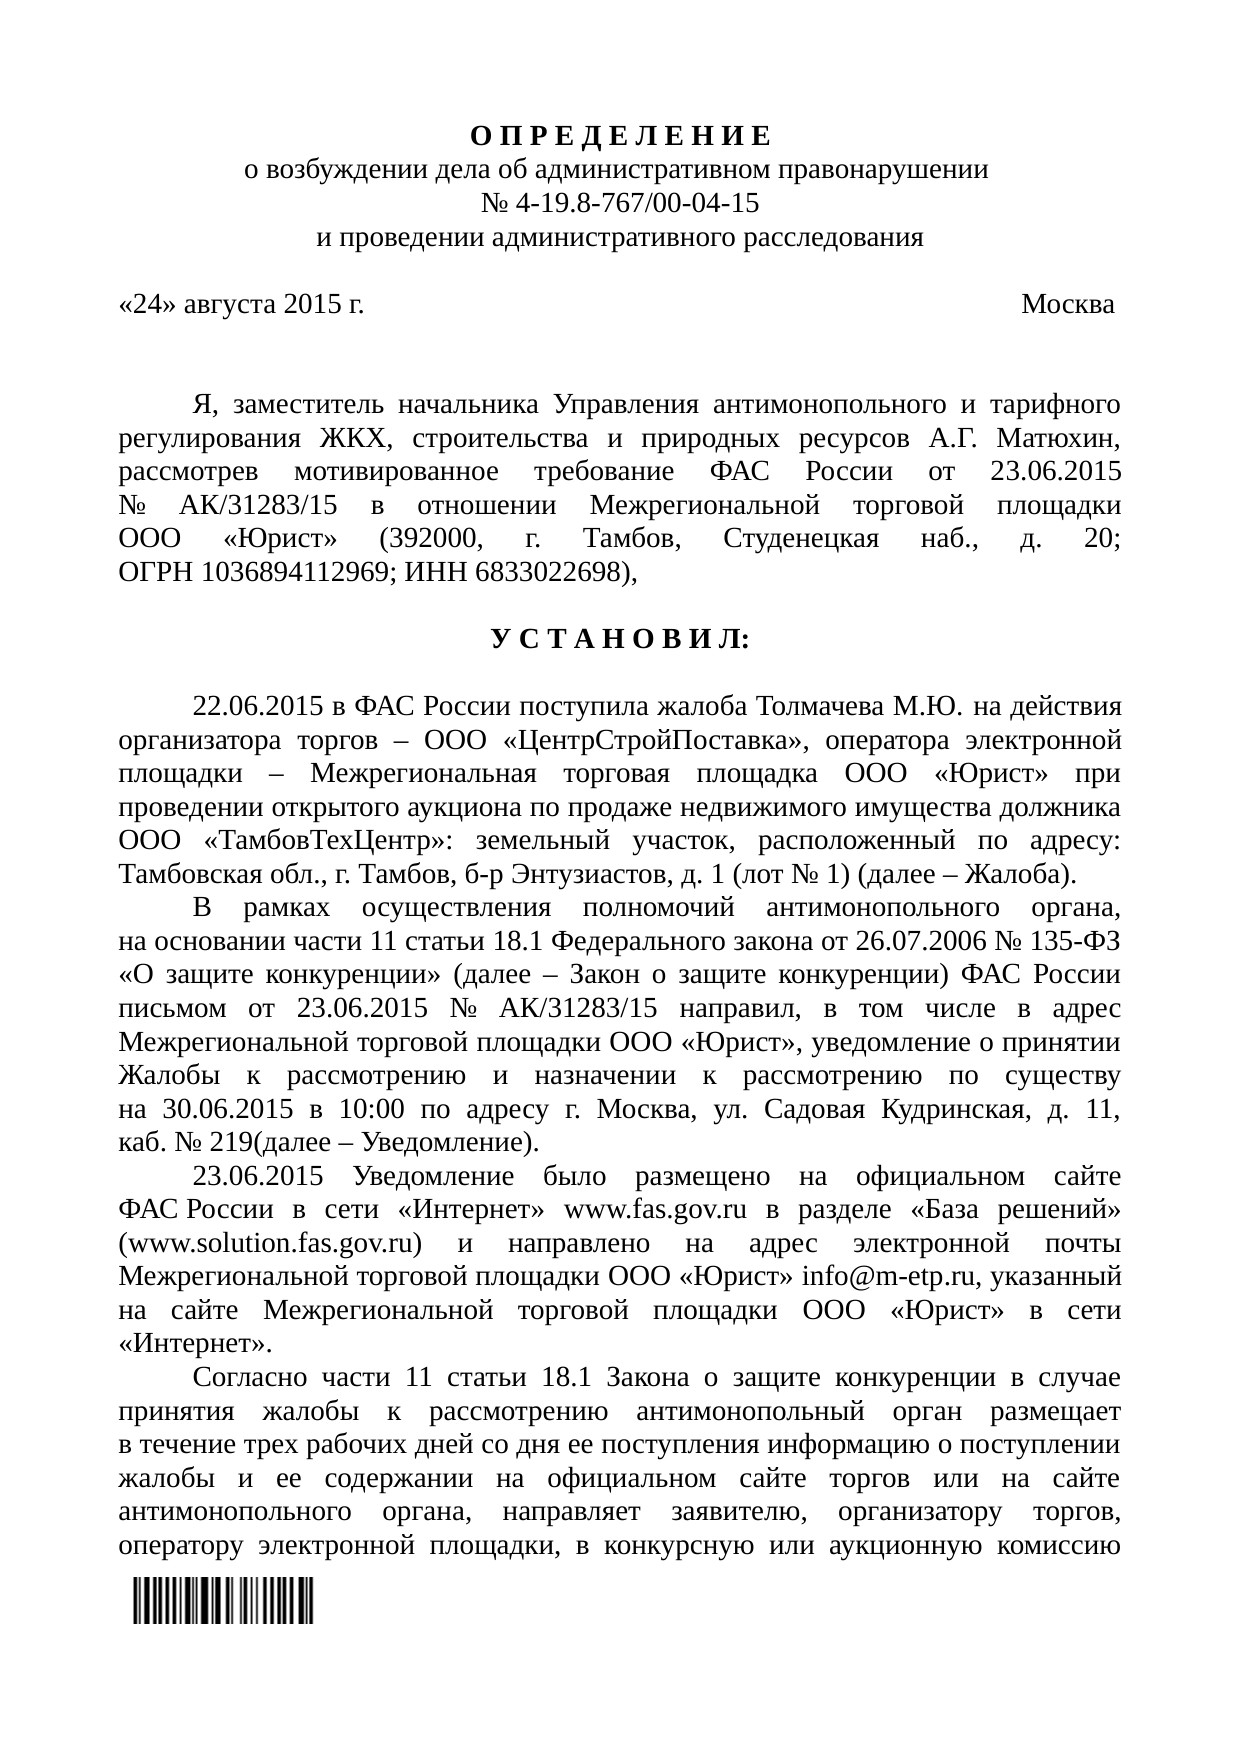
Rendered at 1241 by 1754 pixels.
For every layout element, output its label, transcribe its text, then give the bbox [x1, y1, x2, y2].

text 22.06.2015 в ФАС России поступила жалоба Толмачева М.Ю. на действия организатора торгов – ООО «ЦентрСтройПоставка», оператора электронной площадки – Межрегиональная торговая площадка ООО «Юрист» при проведении открытого аукциона по продаже недвижимого имущества должника ООО «ТамбовТехЦентр»: земельный участок, расположенный по адресу: Тамбовская обл., г. Тамбов, б-р Энтузиастов, д. 1 (лот № 1) (далее – Жалоба). [118, 688, 1122, 889]
text О П Р Е Д Е Л Е Н И Е [118, 118, 1122, 152]
text 23.06.2015 Уведомление было размещено на официальном сайте ФАС России в сети «Интернет» www.fas.gov.ru в разделе «База решений» (www.solution.fas.gov.ru) и направлено на адрес электронной почты Межрегиональной торговой площадки ООО «Юрист» info@m-etp.ru, указанный на сайте Межрегиональной торговой площадки ООО «Юрист» в сети «Интернет». [118, 1158, 1122, 1359]
text Согласно части 11 статьи 18.1 Закона о защите конкуренции в случае принятия жалобы к рассмотрению антимонопольный орган размещает в течение трех рабочих дней со дня ее поступления информацию о поступлении жалобы и ее содержании на официальном сайте торгов или на сайте антимонопольного органа, направляет заявителю, организатору торгов, оператору электронной площадки, в конкурсную или аукционную комиссию [118, 1359, 1122, 1560]
picture [118, 1577, 331, 1624]
subtitle Я, заместитель начальника Управления антимонопольного и тарифного регулирования ЖКХ, строительства и природных ресурсов А.Г. Матюхин, рассмотрев мотивированное требование ФАС России от 23.06.2015 № АК/31283/15 в отношении Межрегиональной торговой площадки ООО «Юрист» (392000, г. Тамбов, Студенецкая наб., д. 20; ОГРН 1036894112969; ИНН 6833022698), [118, 386, 1122, 588]
text В рамках осуществления полномочий антимонопольного органа, на основании части 11 статьи 18.1 Федерального закона от 26.07.2006 № 135-ФЗ «О защите конкуренции» (далее – Закон о защите конкуренции) ФАС России письмом от 23.06.2015 № АК/31283/15 направил, в том числе в адрес Межрегиональной торговой площадки ООО «Юрист», уведомление о принятии Жалобы к рассмотрению и назначении к рассмотрению по существу на 30.06.2015 в 10:00 по адресу г. Москва, ул. Садовая Кудринская, д. 11, каб. № 219(далее – Уведомление). [118, 889, 1122, 1158]
text о возбуждении дела об административном правонарушении [118, 152, 1122, 185]
text «24» августа 2015 г. Москва [118, 286, 1122, 319]
text У С Т А Н О В И Л: [118, 621, 1122, 655]
text № 4-19.8-767/00-04-15 и проведении административного расследования [118, 185, 1122, 252]
